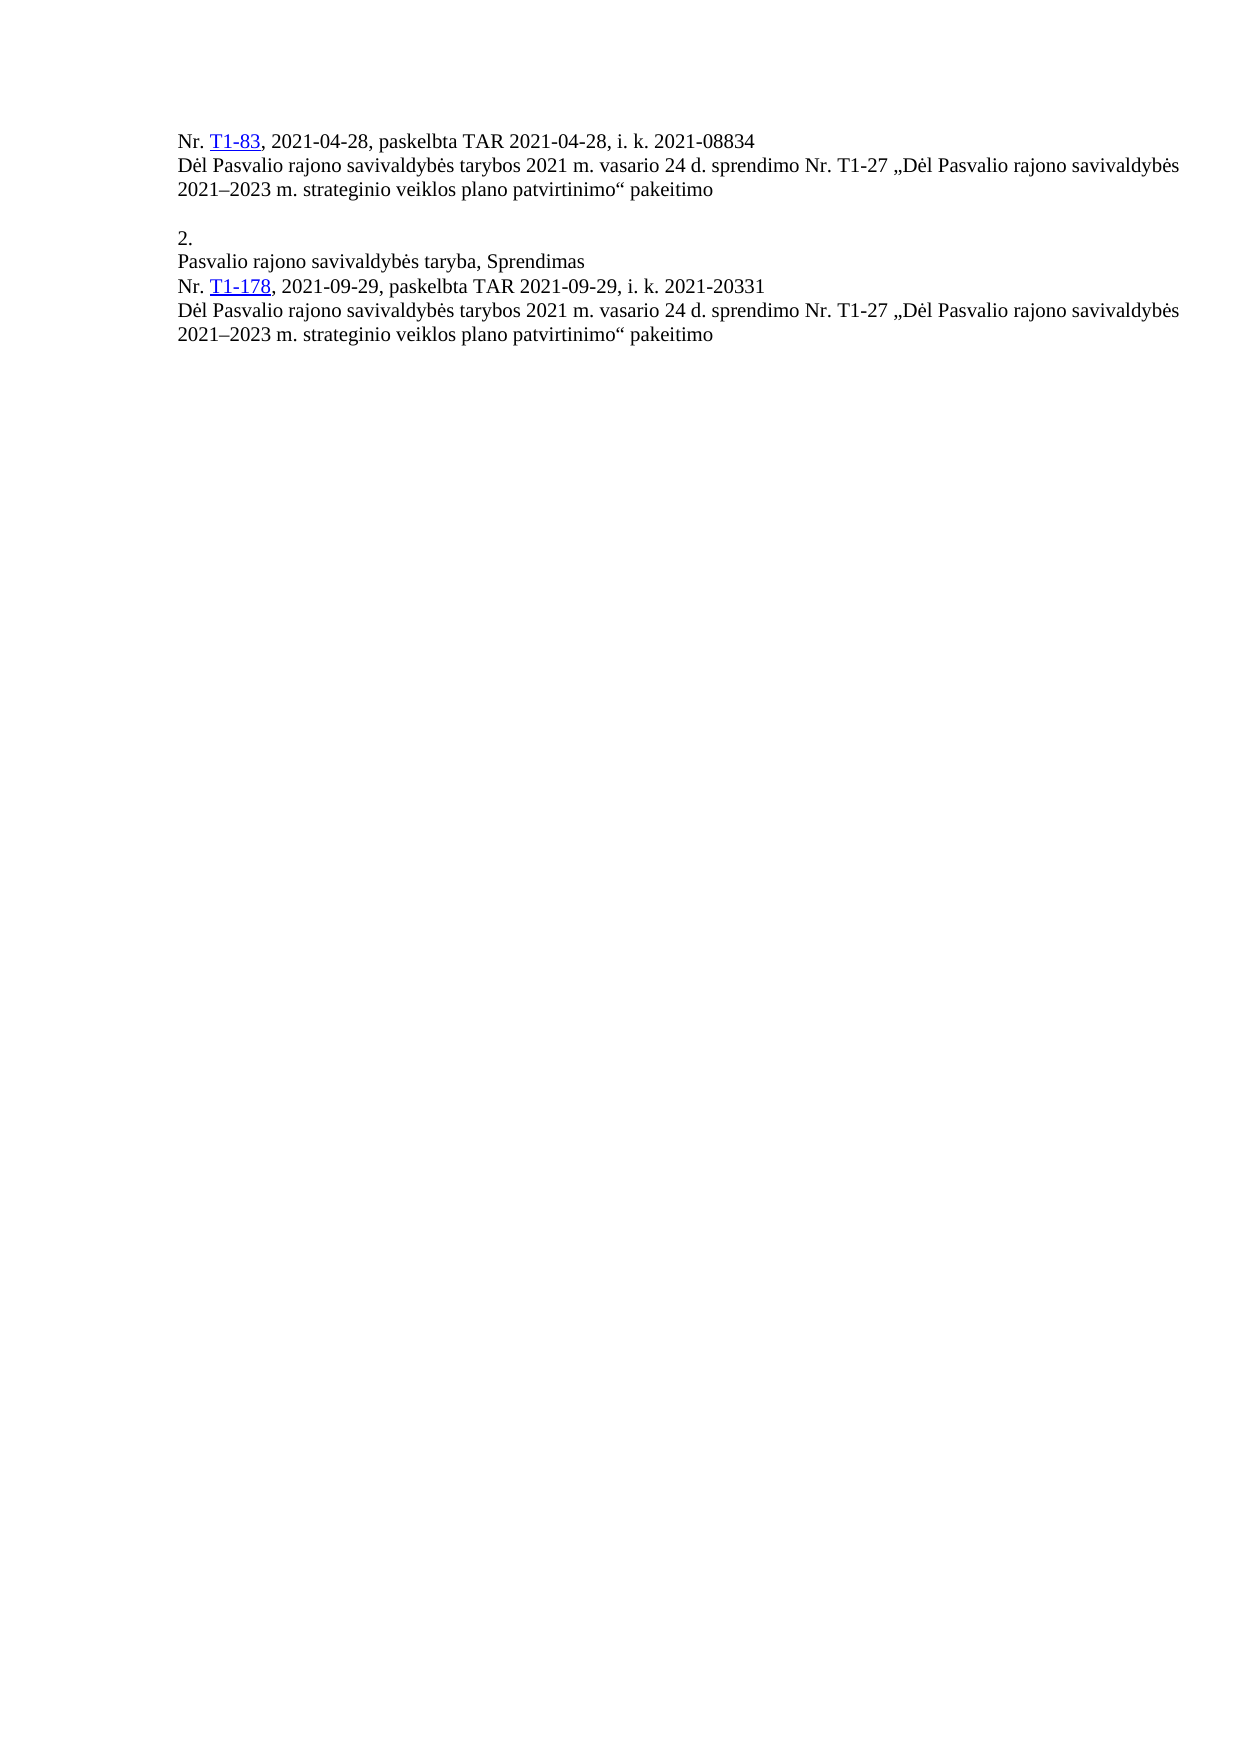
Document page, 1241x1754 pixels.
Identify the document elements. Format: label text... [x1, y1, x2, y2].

text Nr. T1-83, 2021-04-28, paskelbta TAR 2021-04-28, i. k. 2021-08834 [177, 129, 1181, 153]
text Dėl Pasvalio rajono savivaldybės tarybos 2021 m. vasario 24 d. sprendimo Nr. T1-27 „Dėl Pasvalio rajono savivaldybės 2021–2023 m. strateginio veiklos plano patvirtinimo“ pakeitimo [177, 153, 1181, 201]
text Pasvalio rajono savivaldybės taryba, Sprendimas [177, 249, 1181, 273]
text Dėl Pasvalio rajono savivaldybės tarybos 2021 m. vasario 24 d. sprendimo Nr. T1-27 „Dėl Pasvalio rajono savivaldybės 2021–2023 m. strateginio veiklos plano patvirtinimo“ pakeitimo [177, 298, 1181, 346]
text Nr. T1-178, 2021-09-29, paskelbta TAR 2021-09-29, i. k. 2021-20331 [177, 273, 1181, 298]
text 2. [177, 225, 1181, 249]
